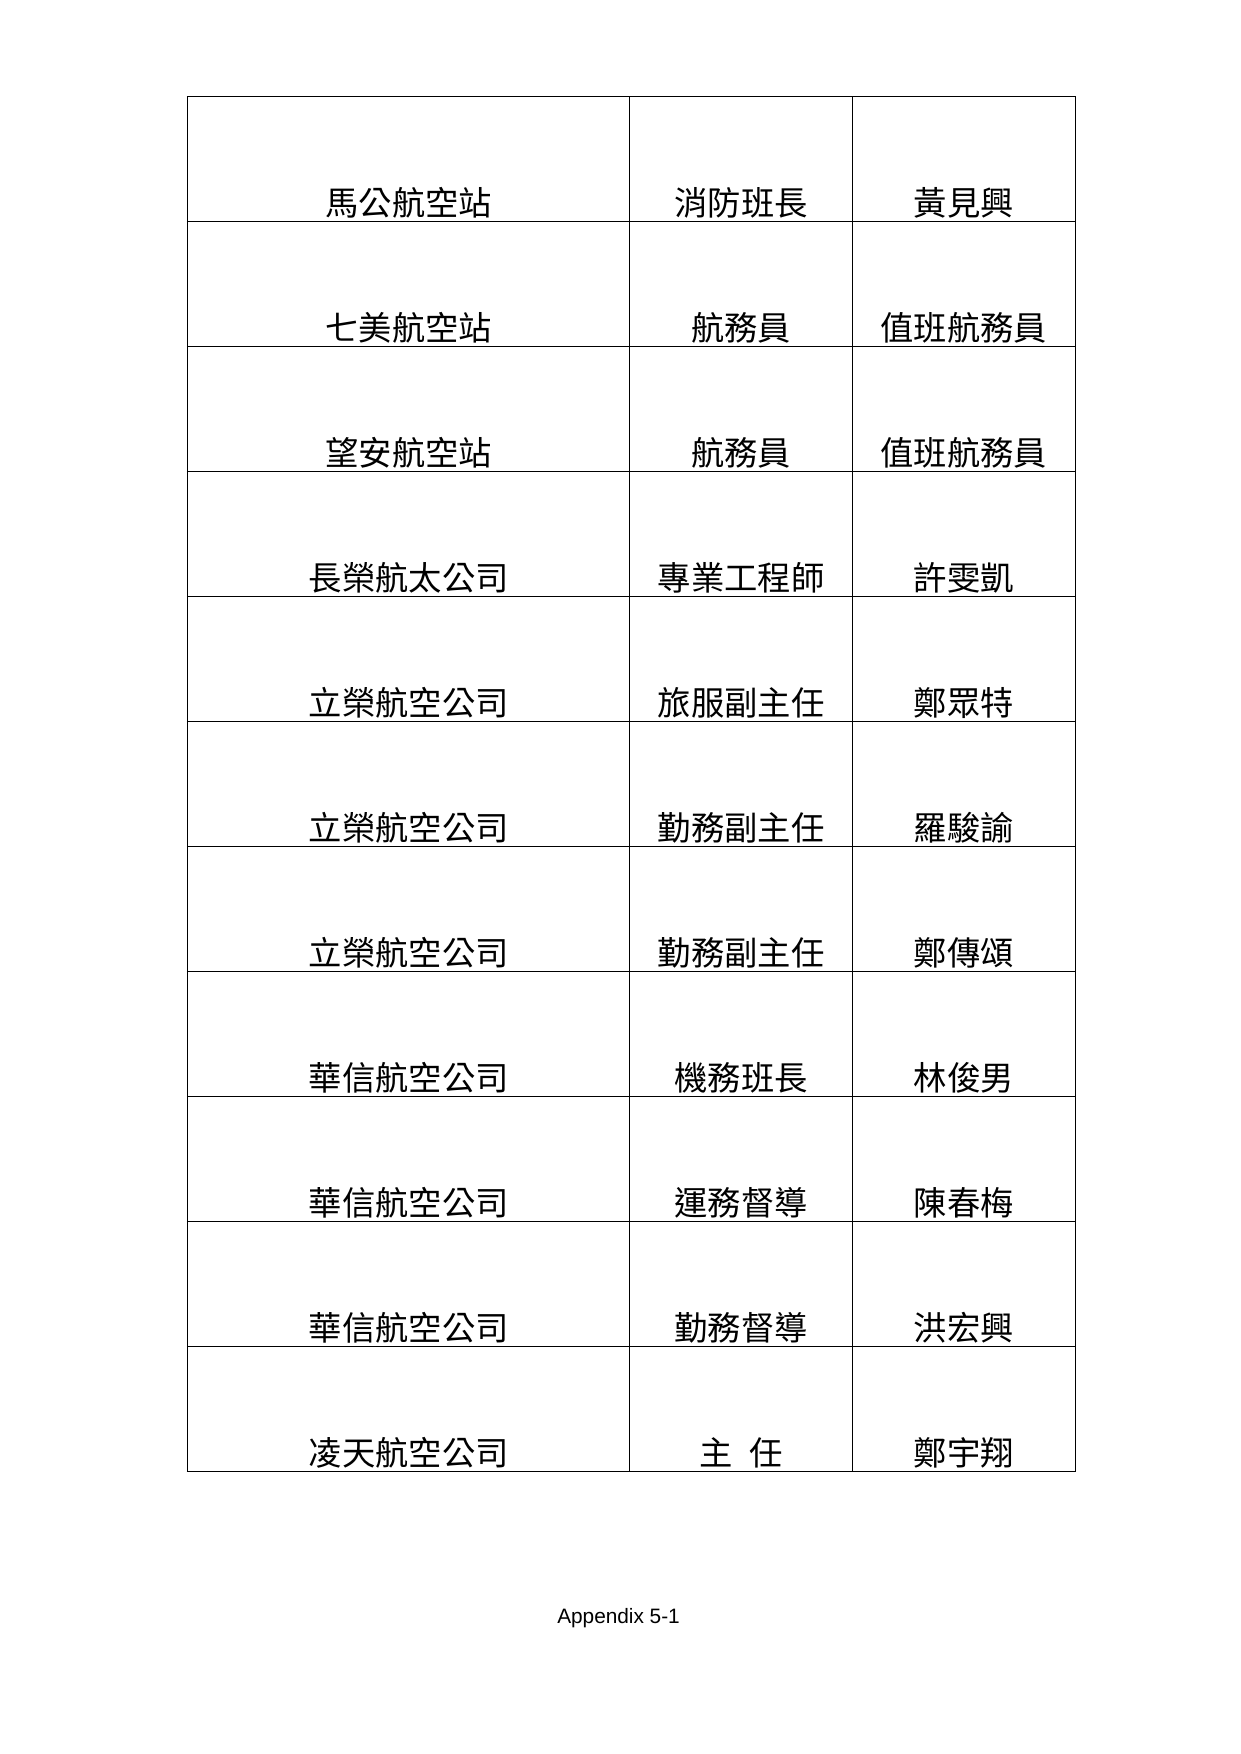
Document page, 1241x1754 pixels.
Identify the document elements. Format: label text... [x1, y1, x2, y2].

table_cell 鄭眾特 [853, 597, 1075, 721]
table_cell 洪宏興 [853, 1222, 1075, 1346]
table_cell 專業工程師 [630, 472, 852, 596]
table_cell 七美航空站 [188, 222, 629, 346]
table_cell 立榮航空公司 [188, 722, 629, 846]
table_cell 華信航空公司 [188, 1097, 629, 1221]
table_cell 華信航空公司 [188, 972, 629, 1096]
table_cell 鄭宇翔 [853, 1347, 1075, 1471]
table_cell 旅服副主任 [630, 597, 852, 721]
table_cell 馬公航空站 [188, 97, 629, 221]
table_cell 主 任 [630, 1347, 852, 1471]
table_cell 航務員 [630, 222, 852, 346]
table_cell 凌天航空公司 [188, 1347, 629, 1471]
table_cell 陳春梅 [853, 1097, 1075, 1221]
table_cell 羅駿諭 [853, 722, 1075, 846]
table_cell 立榮航空公司 [188, 597, 629, 721]
table_cell 華信航空公司 [188, 1222, 629, 1346]
table_cell 勤務督導 [630, 1222, 852, 1346]
table_cell 黃見興 [853, 97, 1075, 221]
table_cell 勤務副主任 [630, 847, 852, 971]
table_cell 航務員 [630, 347, 852, 471]
table_cell 運務督導 [630, 1097, 852, 1221]
table_cell 望安航空站 [188, 347, 629, 471]
table_cell 消防班長 [630, 97, 852, 221]
table_cell 機務班長 [630, 972, 852, 1096]
table_cell 值班航務員 [853, 222, 1075, 346]
table_cell 鄭傳頌 [853, 847, 1075, 971]
table_cell 值班航務員 [853, 347, 1075, 471]
table_cell 勤務副主任 [630, 722, 852, 846]
table_cell 立榮航空公司 [188, 847, 629, 971]
table_cell 許雯凱 [853, 472, 1075, 596]
table_cell 長榮航太公司 [188, 472, 629, 596]
table_cell 林俊男 [853, 972, 1075, 1096]
